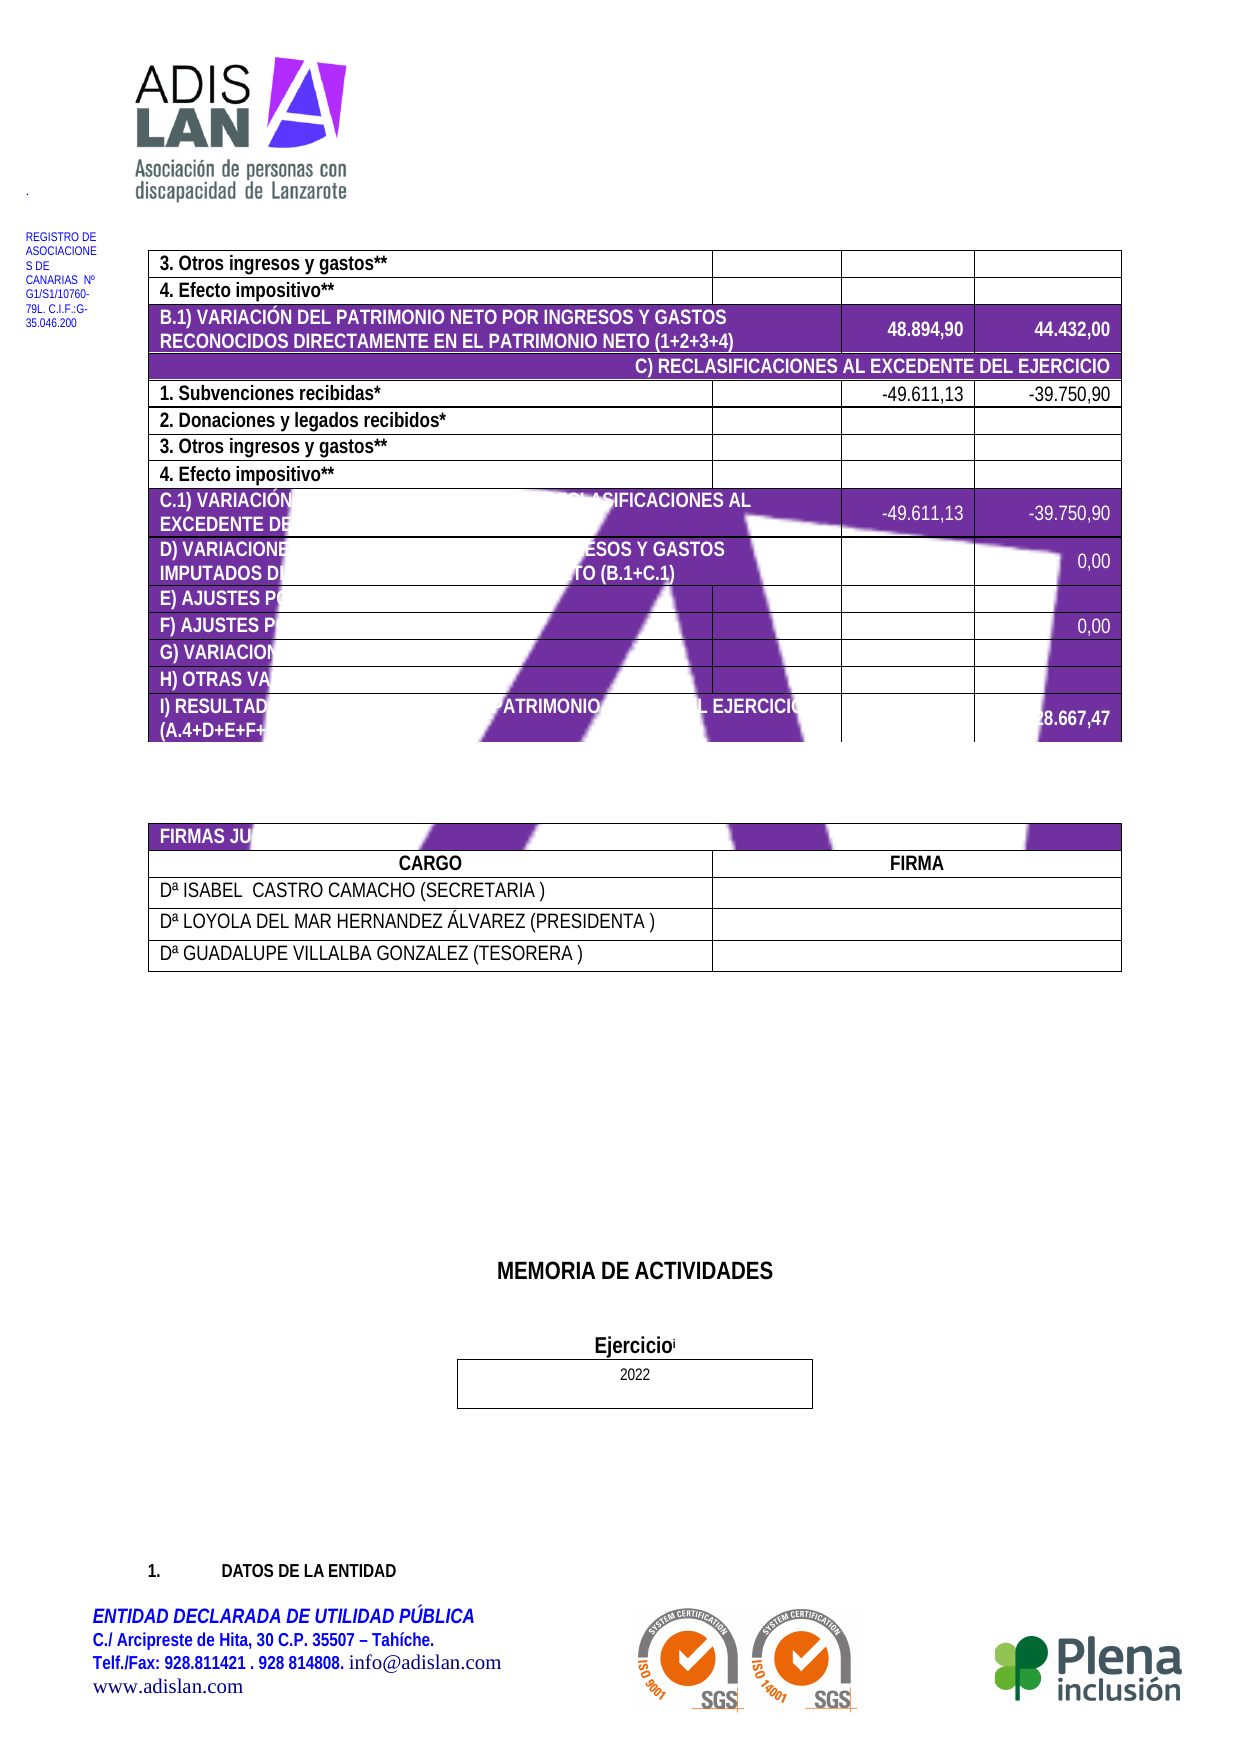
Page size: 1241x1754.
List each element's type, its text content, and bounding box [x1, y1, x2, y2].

table_cell [724, 796, 822, 823]
table_cell [1012, 941, 1121, 971]
table_cell 4. Efecto impositivo** [149, 278, 712, 303]
table_cell [713, 408, 841, 433]
table_cell D) VARIACIONES DE PATRIMONIO NETO POR INGRESOS Y GASTOS IMPUTADOS DIRECTAMENTE AL PATRIMONIO NETO (B.1+C.1) [149, 538, 284, 585]
table_cell [842, 278, 974, 303]
table_cell [713, 251, 841, 277]
table_cell 3. Otros ingresos y gastos** [149, 251, 712, 277]
table_cell H) OTRAS VARIACIONES [511, 667, 618, 693]
table_cell Dª ISABEL CASTRO CAMACHO (SECRETARIA ) [389, 878, 506, 908]
table_cell C.1) VARIACIÓN DEL PATRIMONIO NETO POR RECLASIFICACIONES AL EXCEDENTE DEL EJERCICIO (1+2+3+4) [149, 489, 290, 536]
table_cell [713, 742, 809, 769]
table_cell E) AJUSTES POR CAMBIO DE CRITERIO [149, 586, 278, 612]
table_cell E) AJUSTES POR CAMBIO DE CRITERIO [673, 586, 712, 612]
table_cell H) OTRAS VARIACIONES [149, 667, 268, 693]
table_cell [713, 640, 781, 666]
table_cell 4. Efecto impositivo** [149, 461, 293, 487]
table_cell F) AJUSTES POR ERRORES [680, 613, 712, 639]
table_cell 48.894,90 [842, 305, 974, 352]
table_cell [1049, 640, 1121, 666]
table_cell [975, 408, 1121, 433]
table_cell [713, 667, 788, 693]
table_cell 2. Donaciones y legados recibidos* [149, 408, 712, 433]
table_cell [713, 461, 841, 487]
table_cell 0,00 [1052, 613, 1121, 639]
table_cell [437, 796, 549, 823]
table_cell 28.667,47 [1040, 694, 1121, 742]
table_cell [713, 435, 841, 460]
table_cell C.1) VARIACIÓN DEL PATRIMONIO NETO POR RECLASIFICACIONES AL EXCEDENTE DEL EJERCICIO (1+2+3+4) [564, 489, 841, 536]
table_cell FIRMAS JUNTA DIRECTIVA [149, 824, 250, 850]
table_cell [759, 941, 862, 971]
text MEMORIA DE ACTIVIDADES [148, 1256, 305, 1285]
list DATOS DE LA ENTIDAD [148, 1560, 1122, 1581]
table_cell [1046, 667, 1121, 693]
table_cell 44.432,00 [975, 305, 1121, 352]
table_cell CARGO [149, 851, 247, 877]
table_cell -39.750,90 [975, 381, 1121, 406]
table_cell [148, 742, 260, 769]
table_cell [717, 769, 816, 796]
table_cell B.1) VARIACIÓN DEL PATRIMONIO NETO POR INGRESOS Y GASTOS RECONOCIDOS DIRECTAMENTE EN EL PATRIMONIO NETO (1+2+3+4) [149, 305, 841, 352]
table_cell [1037, 742, 1122, 769]
table_cell Dª LOYOLA DEL MAR HERNANDEZ ÁLVAREZ (PRESIDENTA ) [373, 909, 490, 939]
table_cell FIRMAS JUNTA DIRECTIVA [1027, 824, 1121, 850]
table_cell [842, 408, 974, 433]
table_cell [752, 909, 853, 939]
table_cell [713, 381, 841, 406]
table_cell [713, 278, 841, 303]
table_cell 3. Otros ingresos y gastos** [149, 435, 712, 460]
table_cell -49.611,13 [842, 489, 974, 536]
table_cell [842, 251, 974, 277]
table_cell I) RESULTADO TOTAL, VARIACIÓN DEL PATRIMONIO NETO EN EL EJERCICIO (A.4+D+E+F+G+H) [483, 694, 603, 742]
table_cell [467, 742, 578, 769]
table_cell G) VARIACIONES EN EL FONDO SOCIAL [686, 640, 712, 666]
table_cell [1021, 878, 1121, 908]
table_cell [148, 769, 257, 796]
table_cell Dª ISABEL CASTRO CAMACHO (SECRETARIA ) [149, 878, 243, 908]
table_cell G) VARIACIONES EN EL FONDO SOCIAL [149, 640, 271, 666]
table_cell [452, 769, 564, 796]
table_cell [842, 461, 974, 487]
table_cell [975, 251, 1121, 277]
table_cell [148, 796, 253, 823]
table_cell I) RESULTADO TOTAL, VARIACIÓN DEL PATRIMONIO NETO EN EL EJERCICIO (A.4+D+E+F+G+H) [149, 694, 265, 742]
table_cell H) OTRAS VARIACIONES [692, 667, 712, 693]
text MEMORIA DE ACTIVIDADES [974, 1256, 1122, 1285]
text MEMORIA DE ACTIVIDADES [840, 1256, 943, 1285]
table_cell [1056, 586, 1121, 612]
table_cell D) VARIACIONES DE PATRIMONIO NETO POR INGRESOS Y GASTOS IMPUTADOS DIRECTAMENTE AL PATRIMONIO NETO (B.1+C.1) [572, 538, 760, 585]
table_cell Dª GUADALUPE VILLALBA GONZALEZ (TESORERA ) [149, 941, 237, 971]
table_cell 0,00 [975, 538, 1121, 585]
table_cell Dª LOYOLA DEL MAR HERNANDEZ ÁLVAREZ (PRESIDENTA ) [149, 909, 240, 939]
table_cell -39.750,90 [975, 489, 1121, 536]
table_header 2022 [642, 1360, 812, 1408]
table_cell F) AJUSTES POR ERRORES [149, 613, 274, 639]
table_cell [1030, 796, 1122, 823]
table_cell [713, 613, 775, 639]
table_cell CARGO [407, 851, 520, 877]
text Ejercicio [756, 1332, 1122, 1359]
table_cell G) VARIACIONES EN EL FONDO SOCIAL [525, 640, 632, 666]
table_cell [744, 878, 846, 908]
table_cell FIRMAS JUNTA DIRECTIVA [423, 824, 534, 850]
table_cell [975, 461, 1121, 487]
table_cell E) AJUSTES POR CAMBIO DE CRITERIO [556, 586, 662, 612]
table_cell FIRMA [738, 851, 837, 877]
table_cell [1033, 769, 1122, 796]
table_cell F) AJUSTES POR ERRORES [541, 613, 646, 639]
table_cell [842, 435, 974, 460]
table_cell Dª GUADALUPE VILLALBA GONZALEZ (TESORERA ) [355, 941, 472, 971]
table_cell 1. Subvenciones recibidas* [149, 381, 712, 406]
table_cell -49.611,13 [842, 381, 974, 406]
table_cell I) RESULTADO TOTAL, VARIACIÓN DEL PATRIMONIO NETO EN EL EJERCICIO (A.4+D+E+F+G+H) [699, 694, 802, 742]
table_cell [1017, 909, 1121, 939]
text Ejercicio [148, 1332, 266, 1359]
table_cell FIRMA [1024, 851, 1121, 877]
table_cell [975, 278, 1121, 303]
table_cell 4. Efecto impositivo** [346, 461, 712, 487]
table_cell [713, 586, 768, 612]
table_cell C) RECLASIFICACIONES AL EXCEDENTE DEL EJERCICIO [149, 354, 1121, 379]
table_cell [975, 435, 1121, 460]
table_cell FIRMAS JUNTA DIRECTIVA [730, 824, 831, 850]
